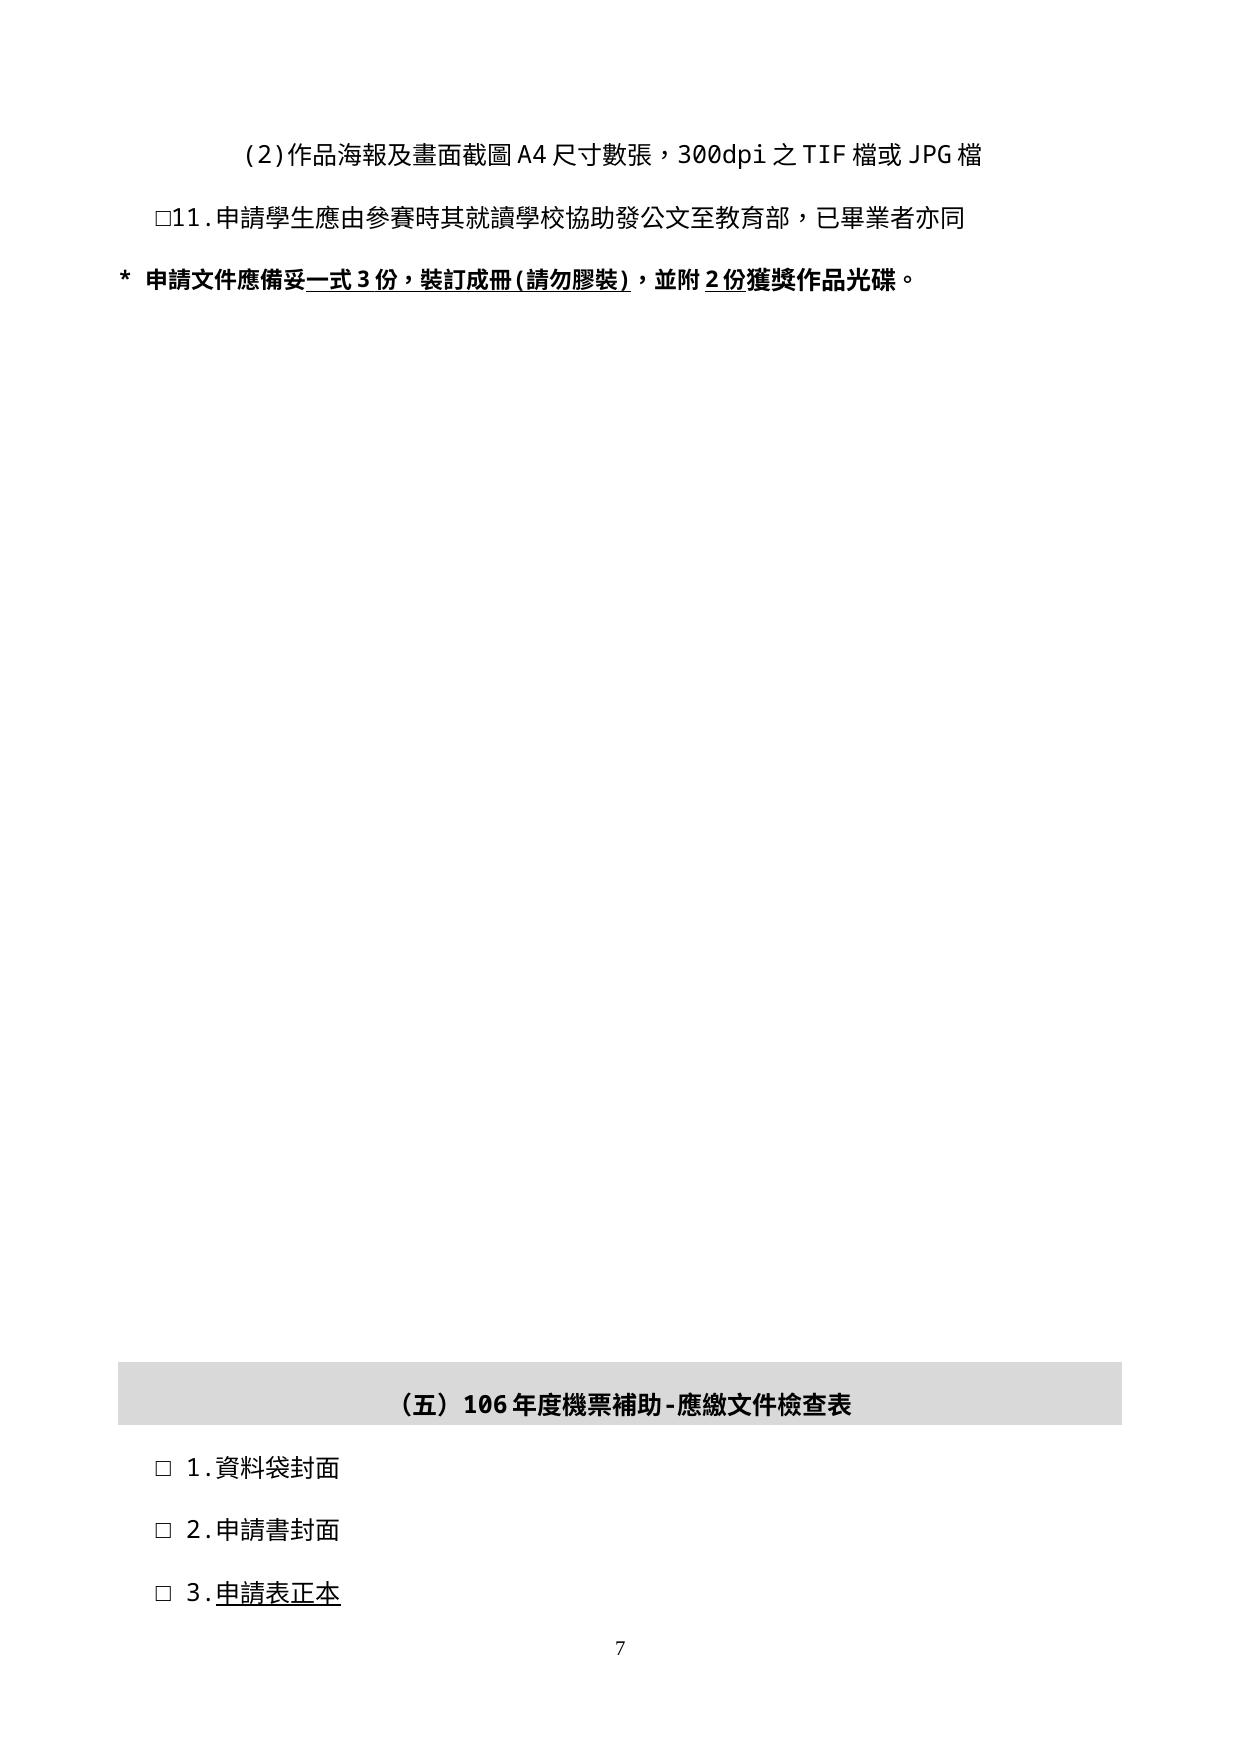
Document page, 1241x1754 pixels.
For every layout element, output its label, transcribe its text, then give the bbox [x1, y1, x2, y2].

text (2)作品海報及畫面截圖A4尺寸數張，300dpi之TIF檔或JPG檔 [212, 112, 1122, 175]
text □ 2.申請書封面 [156, 1487, 1122, 1550]
text □11.申請學生應由參賽時其就讀學校協助發公文至教育部，已畢業者亦同 [118, 175, 1122, 237]
text □ 3.申請表正本 [156, 1550, 1122, 1612]
text （五）106年度機票補助-應繳文件檢查表 [118, 1362, 1122, 1425]
text * 申請文件應備妥一式3份，裝訂成冊(請勿膠裝)，並附2份獲獎作品光碟。 [118, 237, 1122, 300]
text □ 1.資料袋封面 [156, 1425, 1122, 1487]
